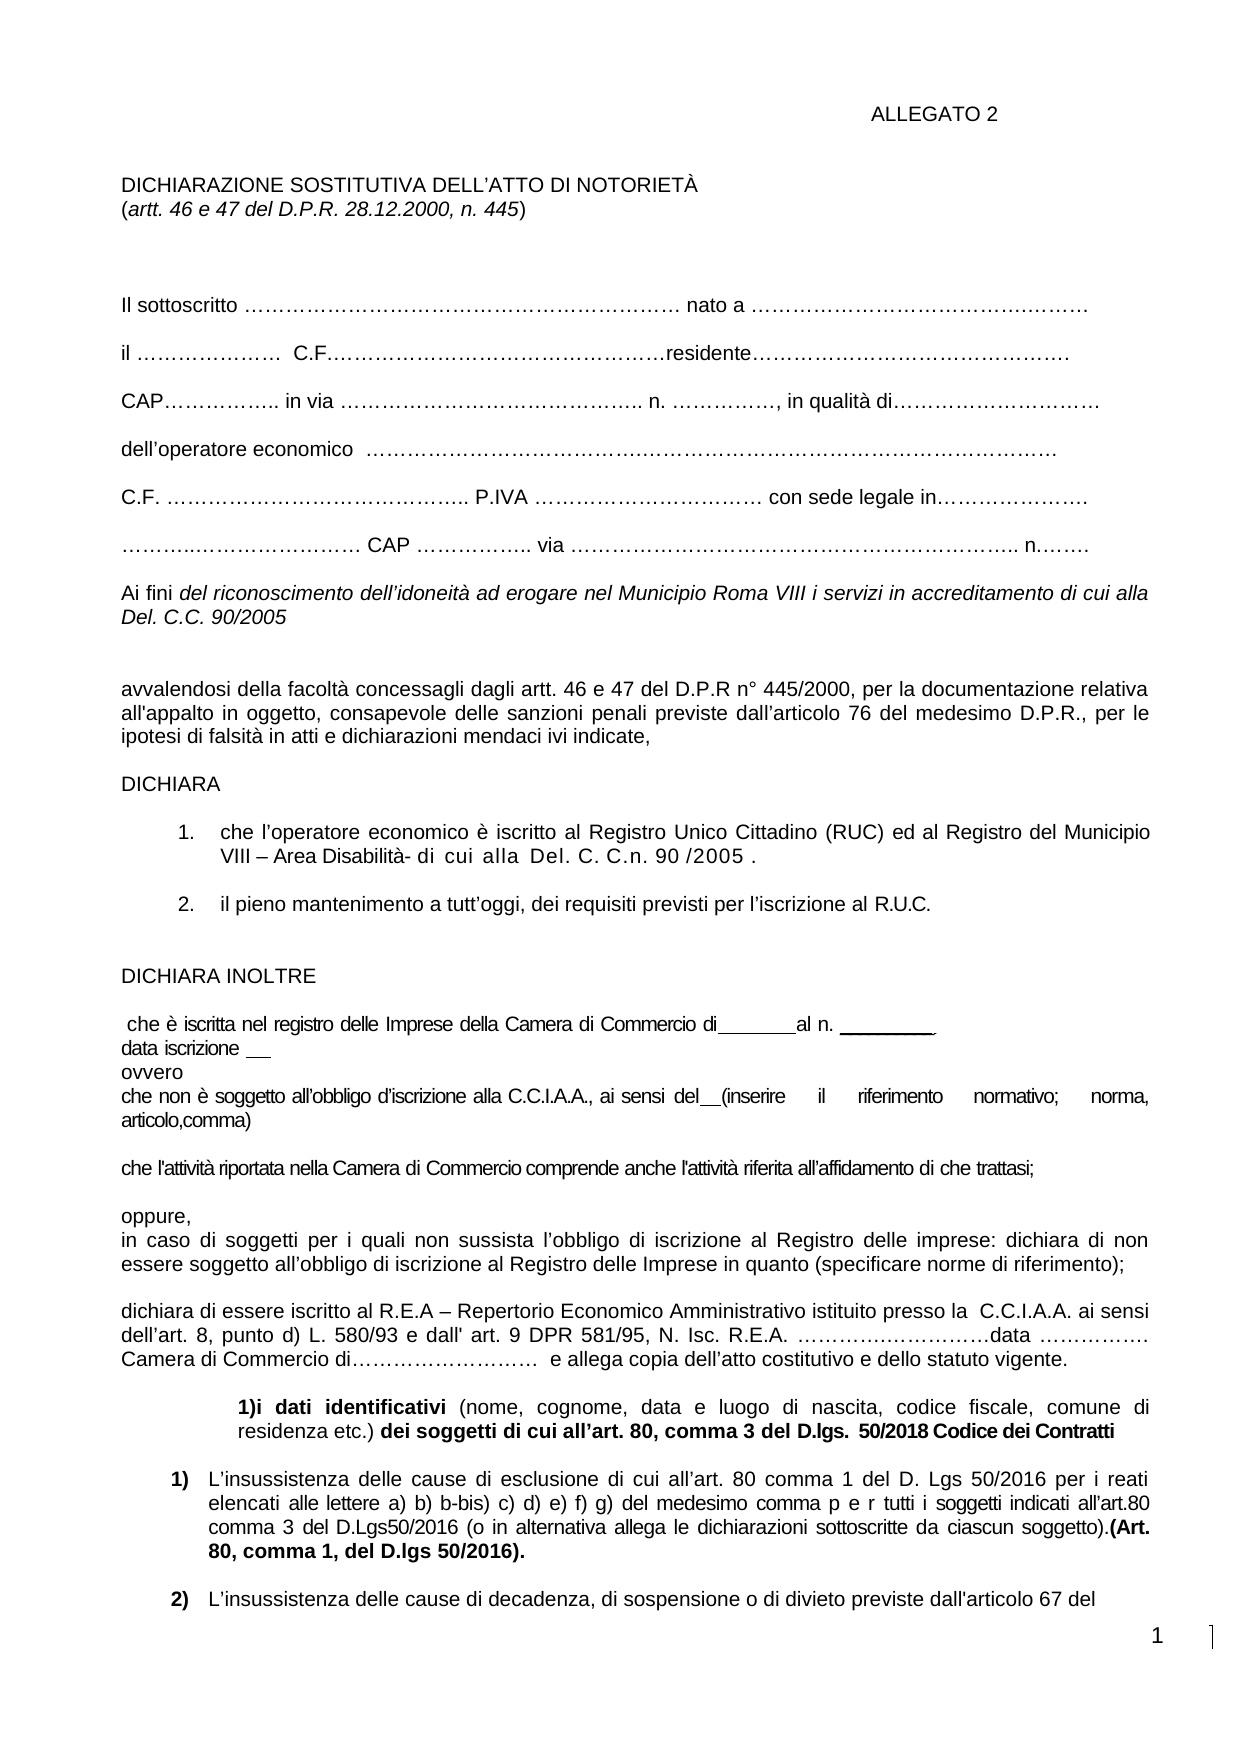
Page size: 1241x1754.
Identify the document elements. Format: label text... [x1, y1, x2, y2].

text DICHIARA INOLTRE [121, 964, 1151, 988]
text dichiara di essere iscritto al R.E.A – Repertorio Economico Amministrativo istituito presso la C.C.I.A.A. ai sensi dell’art. 8, punto d) L. 580/93 e dall' art. 9 DPR 581/95, N. Isc. R.E.A. ………….……………data ……………. Camera di Commercio di……………………… e allega copia dell’atto costitutivo e dello statuto vigente. [121, 1299, 1151, 1371]
text che l'attività riportata nella Camera di Commercio comprende anche l'attività riferita all’affidamento di che trattasi; [121, 1156, 1151, 1179]
text DICHIARA [121, 772, 1151, 796]
text (artt. 46 e 47 del D.P.R. 28.12.2000, n. 445) [121, 197, 1151, 221]
list che l’operatore economico è iscritto al Registro Unico Cittadino (RUC) ed al Registro del Municipio VIII – Area Disabilità- di cui alla Del. C. C.n. 90 /2005 . [178, 820, 1151, 868]
text che è iscritta nel registro delle Imprese della Camera di Commercio di al n. __________ [121, 1012, 1151, 1036]
text in caso di soggetti per i quali non sussista l’obbligo di iscrizione al Registro delle imprese: dichiara di non essere soggetto all’obbligo di iscrizione al Registro delle Imprese in quanto (specificare norme di riferimento); [121, 1227, 1151, 1275]
text il ………………… C.F.…………………………………………residente………………………………………. [121, 341, 1151, 365]
list il pieno mantenimento a tutt’oggi, dei requisiti previsti per l’iscrizione al R.U.C. [178, 892, 1151, 916]
list L’insussistenza delle cause di decadenza, di sospensione o di divieto previste dall'articolo 67 del [171, 1587, 1151, 1611]
text che non è soggetto all’obbligo d’iscrizione alla C.C.I.A.A., ai sensi del (inserire il riferimento normativo; norma, articolo,comma) [121, 1084, 1151, 1132]
text ALLEGATO 2 [121, 101, 1151, 125]
text dell’operatore economico ………………………………….…………………………………………………… [121, 437, 1151, 461]
text DICHIARAZIONE SOSTITUTIVA DELL’ATTO DI NOTORIETÀ [121, 173, 1151, 197]
text ………..…………………… CAP …………….. via ……………………………………………………….. n.……. [121, 533, 1151, 557]
text C.F. …………………………………….. P.IVA …………………………… con sede legale in…………………. [121, 485, 1151, 509]
text ovvero [121, 1060, 1151, 1084]
list L’insussistenza delle cause di esclusione di cui all’art. 80 comma 1 del D. Lgs 50/2016 per i reati elencati alle lettere a) b) b-bis) c) d) e) f) g) del medesimo comma p e r tutti i soggetti indicati all’art.80 comma 3 del D.Lgs50/2016 (o in alternativa allega le dichiarazioni sottoscritte da ciascun soggetto).(Art. 80, comma 1, del D.lgs 50/2016). [171, 1467, 1151, 1563]
text avvalendosi della facoltà concessagli dagli artt. 46 e 47 del D.P.R n° 445/2000, per la documentazione relativa all'appalto in oggetto, consapevole delle sanzioni penali previste dall’articolo 76 del medesimo D.P.R., per le ipotesi di falsità in atti e dichiarazioni mendaci ivi indicate, [121, 676, 1151, 748]
text CAP…………….. in via …………………………………….. n. ……………, in qualità di………………………… [121, 389, 1151, 413]
text data iscrizione [121, 1036, 1151, 1060]
text 1)i dati identificativi (nome, cognome, data e luogo di nascita, codice fiscale, comune di residenza etc.) dei soggetti di cui all’art. 80, comma 3 del D.lgs. 50/2018 Codice dei Contratti [238, 1395, 1151, 1443]
text Ai fini del riconoscimento dell’idoneità ad erogare nel Municipio Roma VIII i servizi in accreditamento di cui alla Del. C.C. 90/2005 [121, 581, 1151, 628]
text Il sottoscritto ……………………………………………………… nato a ………………………………….……… [121, 293, 1151, 317]
text oppure, [121, 1203, 1151, 1227]
